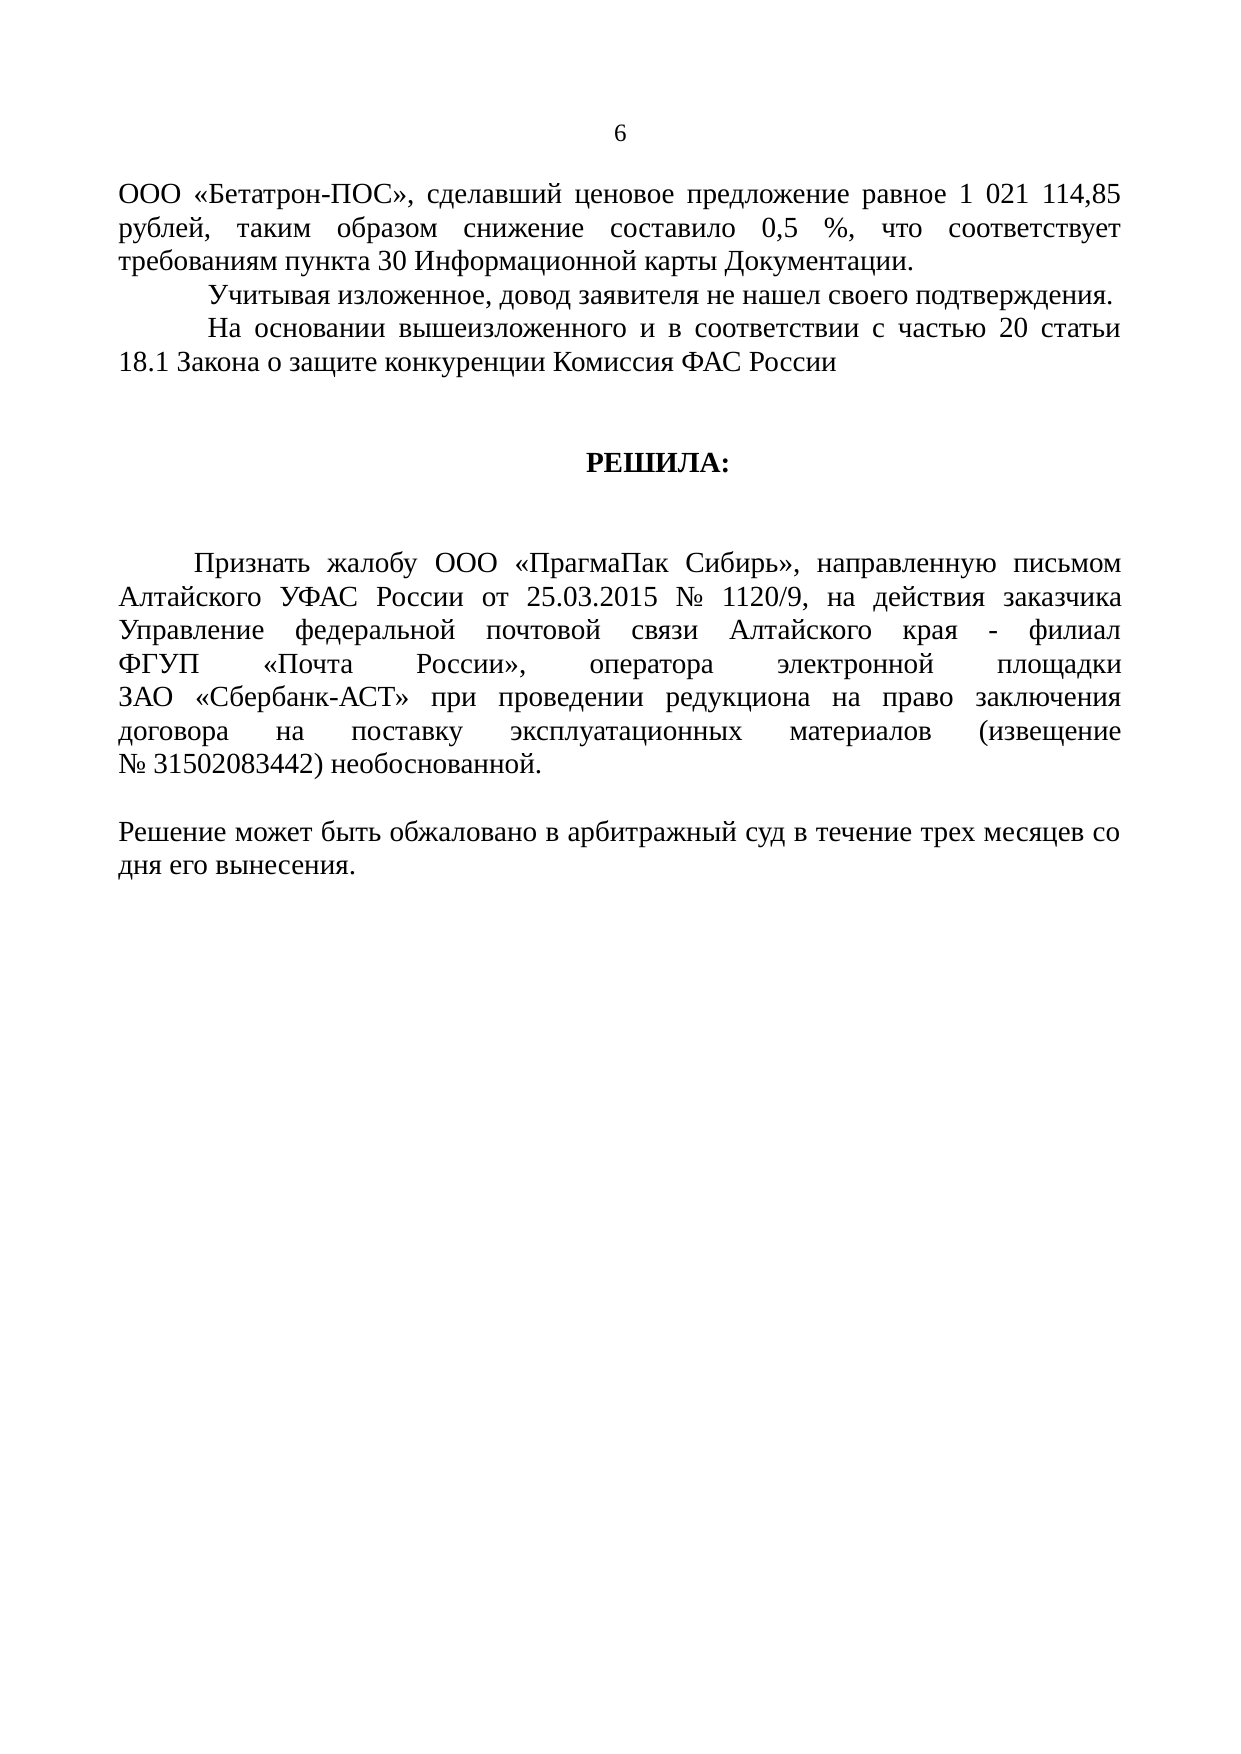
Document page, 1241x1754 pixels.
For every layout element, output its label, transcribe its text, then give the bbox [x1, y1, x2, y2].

text ООО «Бетатрон-ПОС», сделавший ценовое предложение равное 1 021 114,85 рублей, таким образом снижение составило 0,5 %, что соответствует требованиям пункта 30 Информационной карты Документации. [118, 176, 1122, 277]
text Учитывая изложенное, довод заявителя не нашел своего подтверждения. [118, 277, 1122, 311]
text Решение может быть обжаловано в арбитражный суд в течение трех месяцев со дня его вынесения. [118, 814, 1122, 881]
text Признать жалобу ООО «ПрагмаПак Сибирь», направленную письмом Алтайского УФАС России от 25.03.2015 № 1120/9, на действия заказчика Управление федеральной почтовой связи Алтайского края - филиал ФГУП «Почта России», оператора электронной площадки ЗАО «Сбербанк-АСТ» при проведении редукциона на право заключения договора на поставку эксплуатационных материалов (извещение № 31502083442) необоснованной. [118, 545, 1122, 780]
text На основании вышеизложенного и в соответствии с частью 20 статьи 18.1 Закона о защите конкуренции Комиссия ФАС России [118, 311, 1122, 378]
text РЕШИЛА: [118, 445, 1122, 478]
